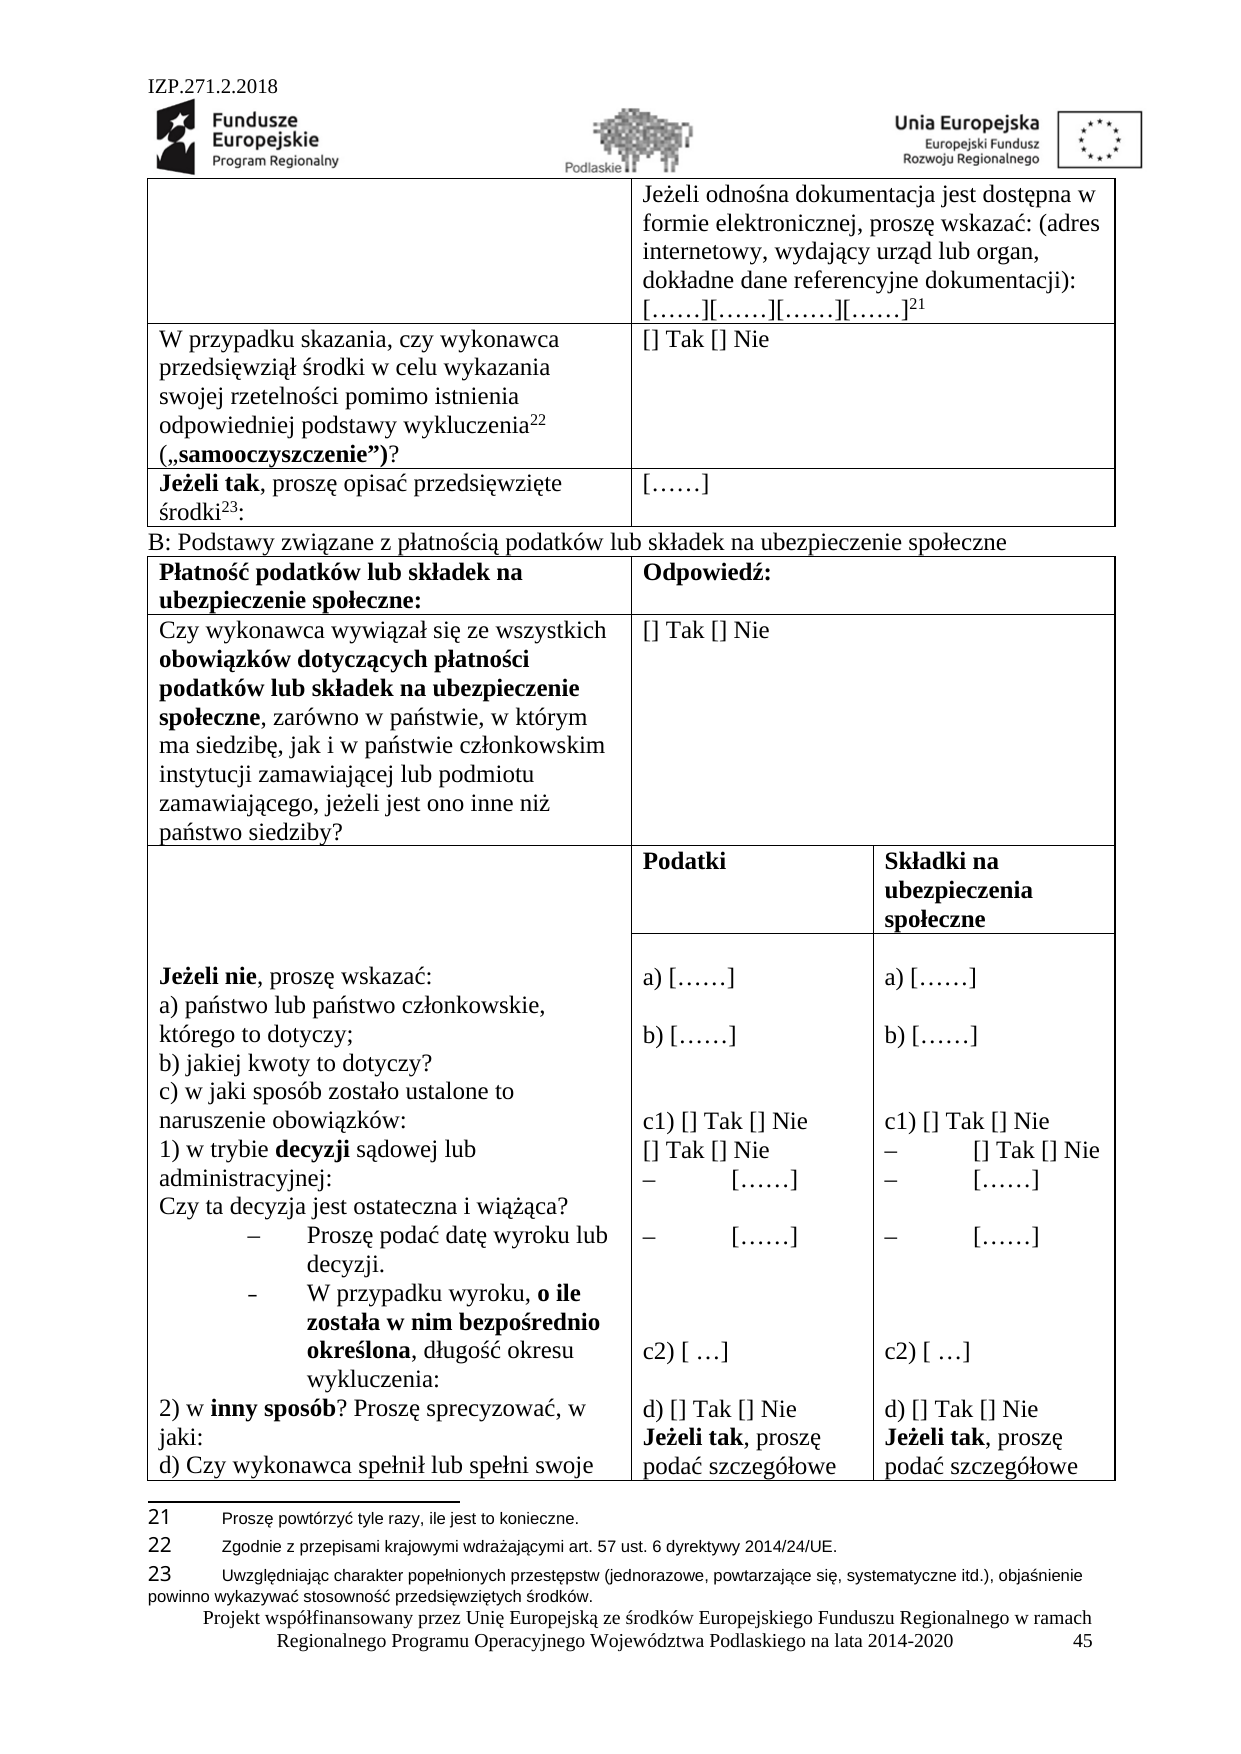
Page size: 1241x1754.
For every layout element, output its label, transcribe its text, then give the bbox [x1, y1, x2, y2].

table_cell [] Tak [] Nie [632, 324, 1114, 467]
table_cell Jeżeli nie, proszę wskazać: a) państwo lub państwo członkowskie, którego to dotyczy; b) jakiej kwoty to dotyczy? c) w jaki sposób zostało ustalone to naruszenie obowiązków: 1) w trybie decyzji sądowej lub administracyjnej: Czy ta decyzja jest ostateczna i wiążąca? Proszę podać datę wyroku lub decyzji. W przypadku wyroku, o ile została w nim bezpośrednio określona, długość okresu wykluczenia: 2) w inny sposób? Proszę sprecyzować, w jaki: d) Czy wykonawca spełnił lub spełni swoje [148, 846, 631, 1480]
table_cell Czy wykonawca wywiązał się ze wszystkich obowiązków dotyczących płatności podatków lub składek na ubezpieczenie społeczne, zarówno w państwie, w którym ma siedzibę, jak i w państwie członkowskim instytucji zamawiającej lub podmiotu zamawiającego, jeżeli jest ono inne niż państwo siedziby? [148, 615, 631, 845]
table_cell Jeżeli odnośna dokumentacja jest dostępna w formie elektronicznej, proszę wskazać: (adres internetowy, wydający urząd lub organ, dokładne dane referencyjne dokumentacji): [……][……][……][……] [632, 179, 1114, 323]
table_cell [] Tak [] Nie [632, 615, 1114, 845]
table_header Odpowiedź: [632, 557, 1114, 614]
table_cell a) [……] b) [……] c1) [] Tak [] Nie [] Tak [] Nie [……] [……] c2) [ …] d) [] Tak [] Nie Jeżeli tak, proszę podać szczegółowe [874, 934, 1114, 1480]
table_cell [……] [632, 469, 1114, 526]
table_cell Jeżeli tak, proszę opisać przedsięwzięte środki: [148, 469, 631, 526]
table_cell W przypadku skazania, czy wykonawca przedsięwziął środki w celu wykazania swojej rzetelności pomimo istnienia odpowiedniej podstawy wykluczenia („samooczyszczenie”)? [148, 324, 631, 467]
table_cell Składki na ubezpieczenia społeczne [874, 846, 1114, 933]
table_cell a) [……] b) [……] c1) [] Tak [] Nie [] Tak [] Nie [……] [……] c2) [ …] d) [] Tak [] Nie Jeżeli tak, proszę podać szczegółowe [632, 934, 873, 1480]
table_cell Podatki [632, 846, 873, 933]
table_cell [148, 179, 631, 323]
text B: Podstawy związane z płatnością podatków lub składek na ubezpieczenie społeczne [148, 527, 1092, 556]
table_header Płatność podatków lub składek na ubezpieczenie społeczne: [148, 557, 631, 614]
